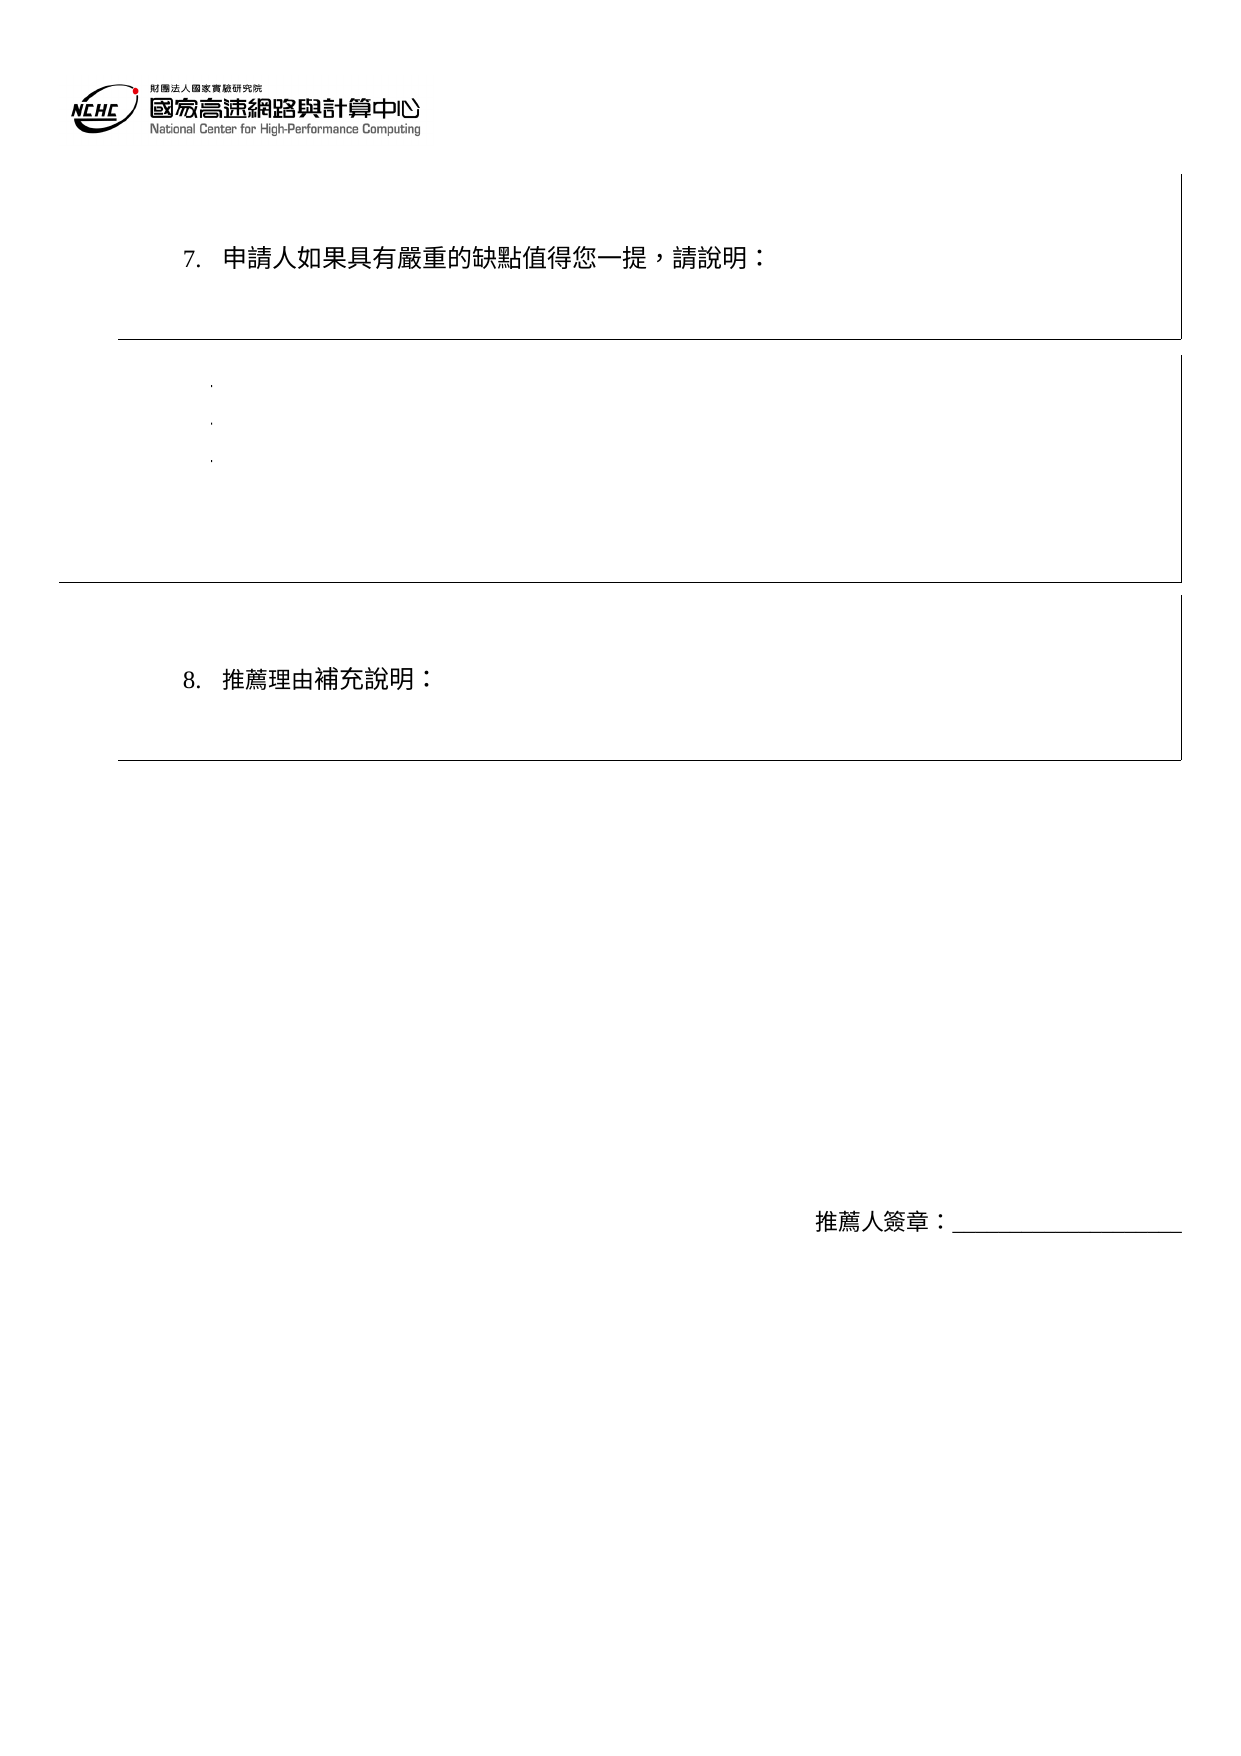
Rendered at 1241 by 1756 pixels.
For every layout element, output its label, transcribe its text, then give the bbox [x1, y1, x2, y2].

text 推薦人簽章：____________________ [59, 1204, 1182, 1237]
list 推薦理由補充說明： [118, 595, 1181, 760]
list 申請人如果具有嚴重的缺點值得您一提，請說明： [118, 174, 1181, 339]
